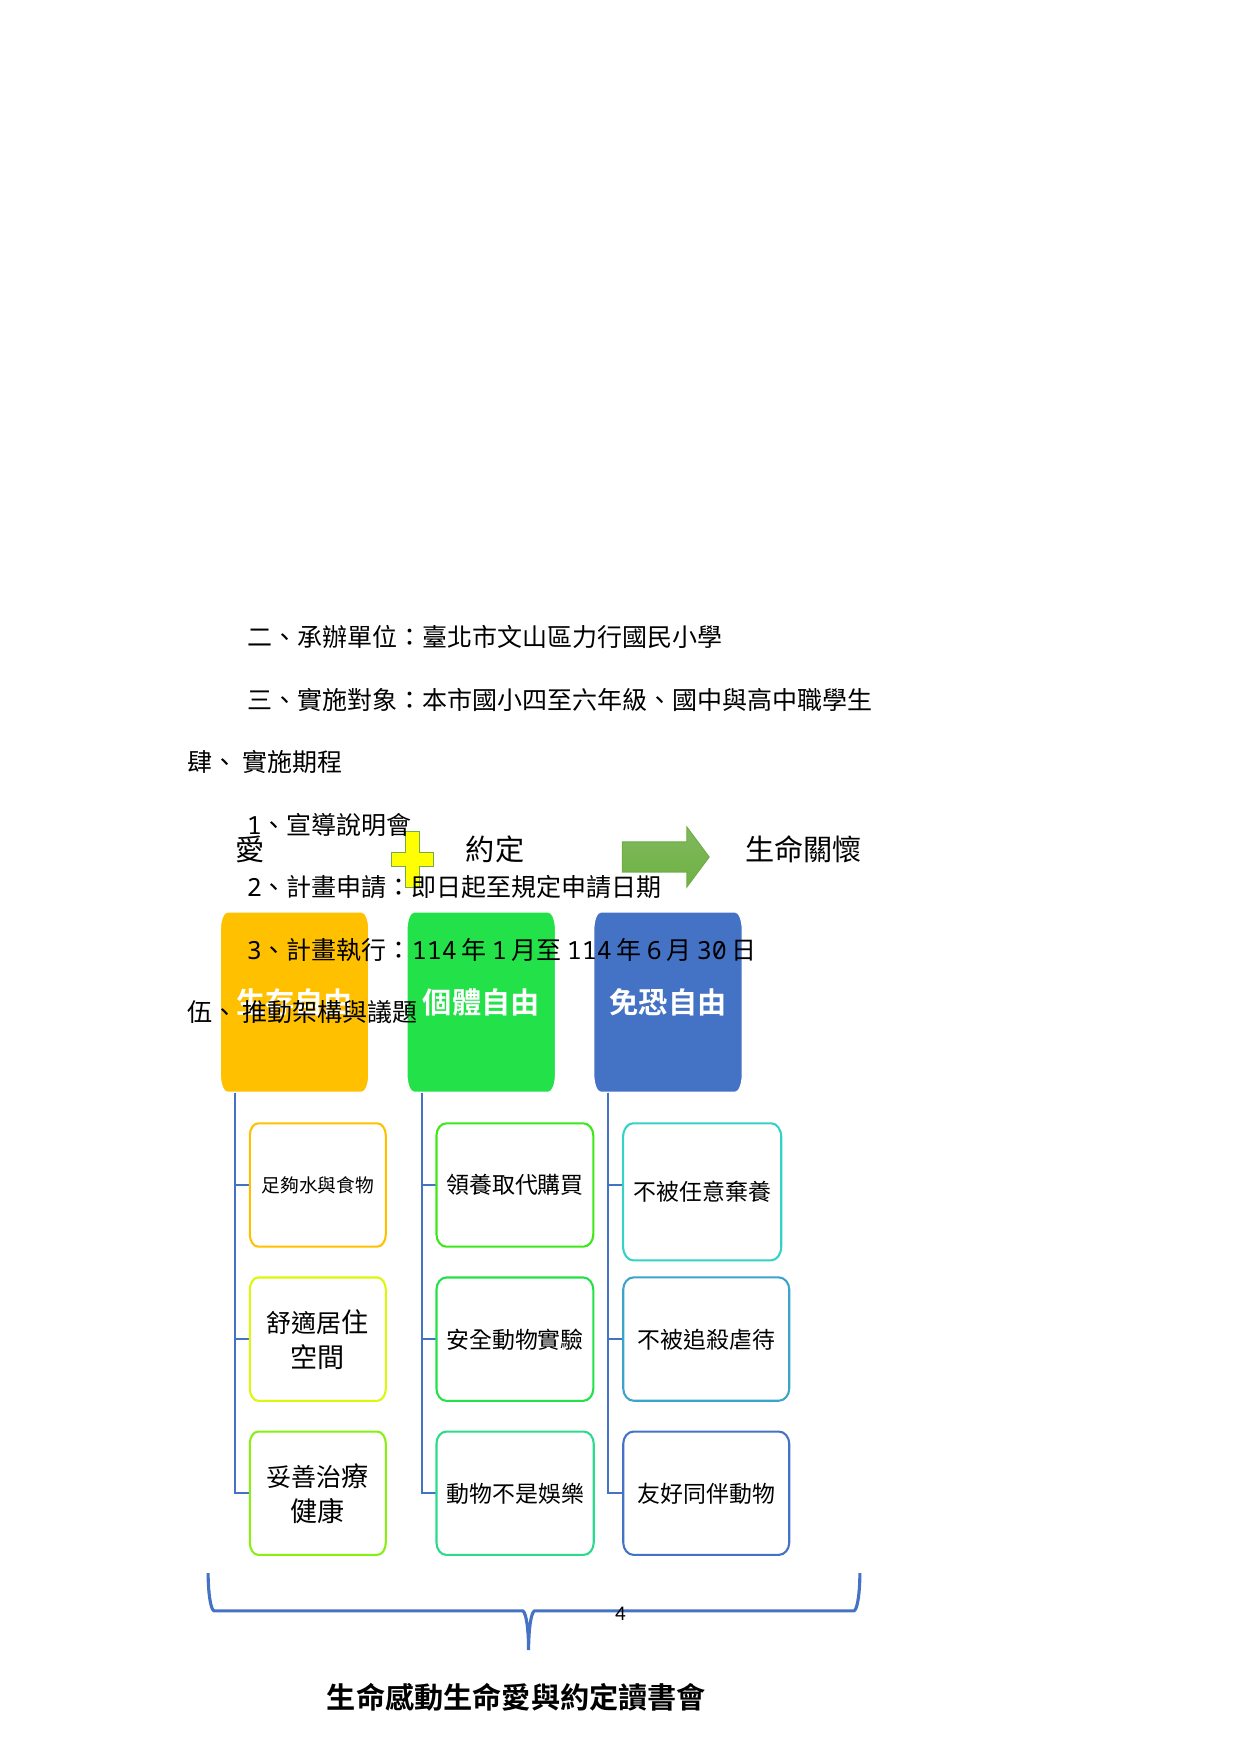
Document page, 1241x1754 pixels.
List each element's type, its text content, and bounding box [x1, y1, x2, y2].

list 計畫申請：即日起至規定申請日期 [247, 844, 1053, 907]
list 實施期程 [187, 719, 1053, 782]
list 推動架構與議題 [744, 969, 1053, 1032]
list 推動架構與議題 [557, 969, 592, 1032]
list 計畫執行：114年1月至114年6月30日 [247, 907, 1053, 969]
text 三、實施對象：本市國小四至六年級、國中與高中職學生 [202, 657, 1053, 719]
list 推動架構與議題 [371, 969, 405, 1032]
list 宣導說明會 [247, 782, 1053, 844]
list 推動架構與議題 [187, 969, 218, 1032]
text 二、承辦單位：臺北市文山區力行國民小學 [202, 594, 1053, 657]
